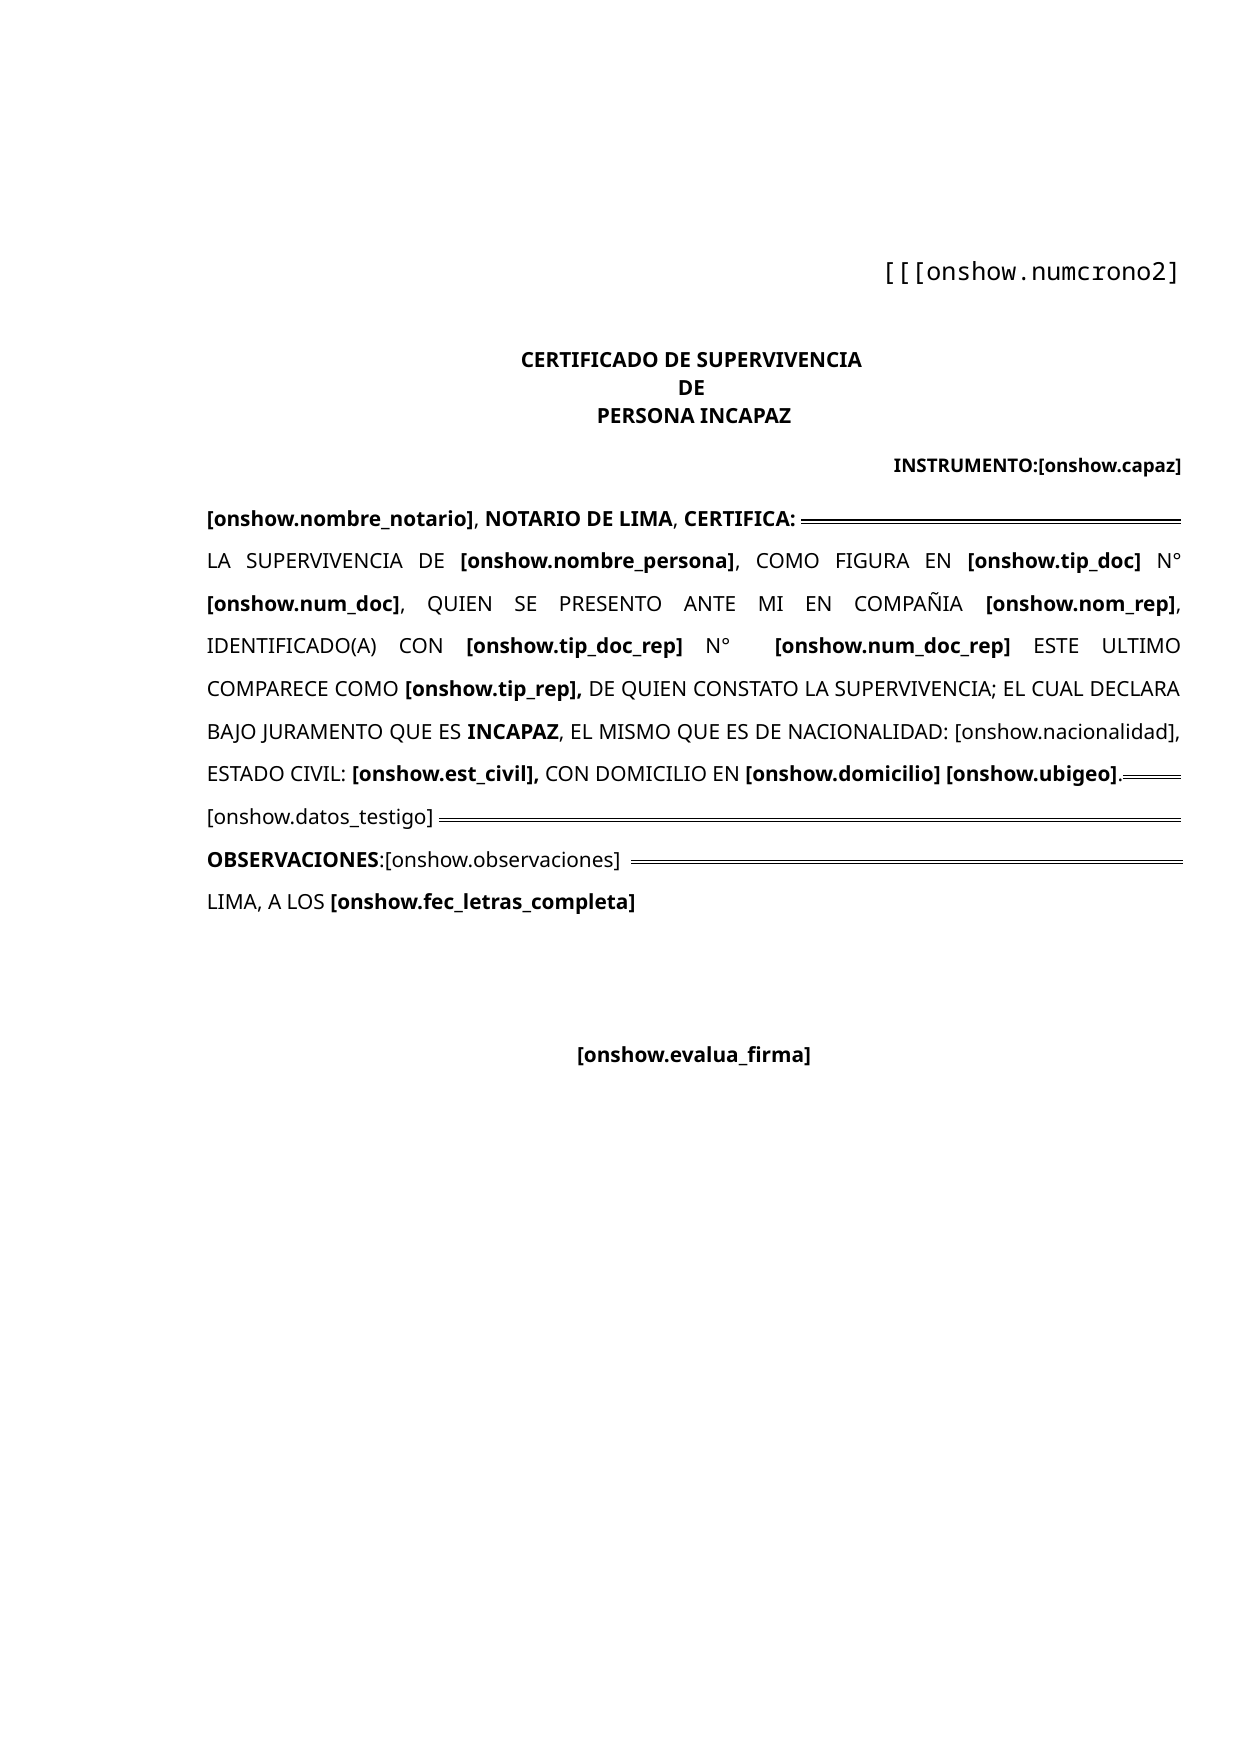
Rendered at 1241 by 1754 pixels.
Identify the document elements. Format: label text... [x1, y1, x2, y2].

text [[[onshow.numcrono2] [207, 254, 1181, 288]
text INSTRUMENTO:[onshow.capaz] [207, 453, 1181, 478]
text [onshow.nombre_notario], NOTARIO DE LIMA, CERTIFICA: [207, 504, 1181, 532]
text LIMA, A LOS [onshow.fec_letras_completa] [207, 887, 1181, 916]
text [onshow.datos_testigo] [207, 802, 1181, 831]
text OBSERVACIONES:[onshow.observaciones] [207, 845, 1181, 873]
text [onshow.evalua_firma] [207, 1040, 1181, 1069]
text CERTIFICADO DE SUPERVIVENCIA DE PERSONA INCAPAZ [207, 345, 1181, 430]
text LA SUPERVIVENCIA DE [onshow.nombre_persona], COMO FIGURA EN [onshow.tip_doc] N° [onshow.num_doc], QUIEN SE PRESENTO ANTE MI EN COMPAÑIA [onshow.nom_rep], IDENTIFICADO(A) CON [onshow.tip_doc_rep] N° [onshow.num_doc_rep] ESTE ULTIMO COMPARECE COMO [onshow.tip_rep], DE QUIEN CONSTATO LA SUPERVIVENCIA; EL CUAL DECLARA BAJO JURAMENTO QUE ES INCAPAZ, EL MISMO QUE ES DE NACIONALIDAD: [onshow.nacionalidad], ESTADO CIVIL: [onshow.est_civil], CON DOMICILIO EN [onshow.domicilio] [onshow.ubigeo]. [207, 546, 1181, 788]
